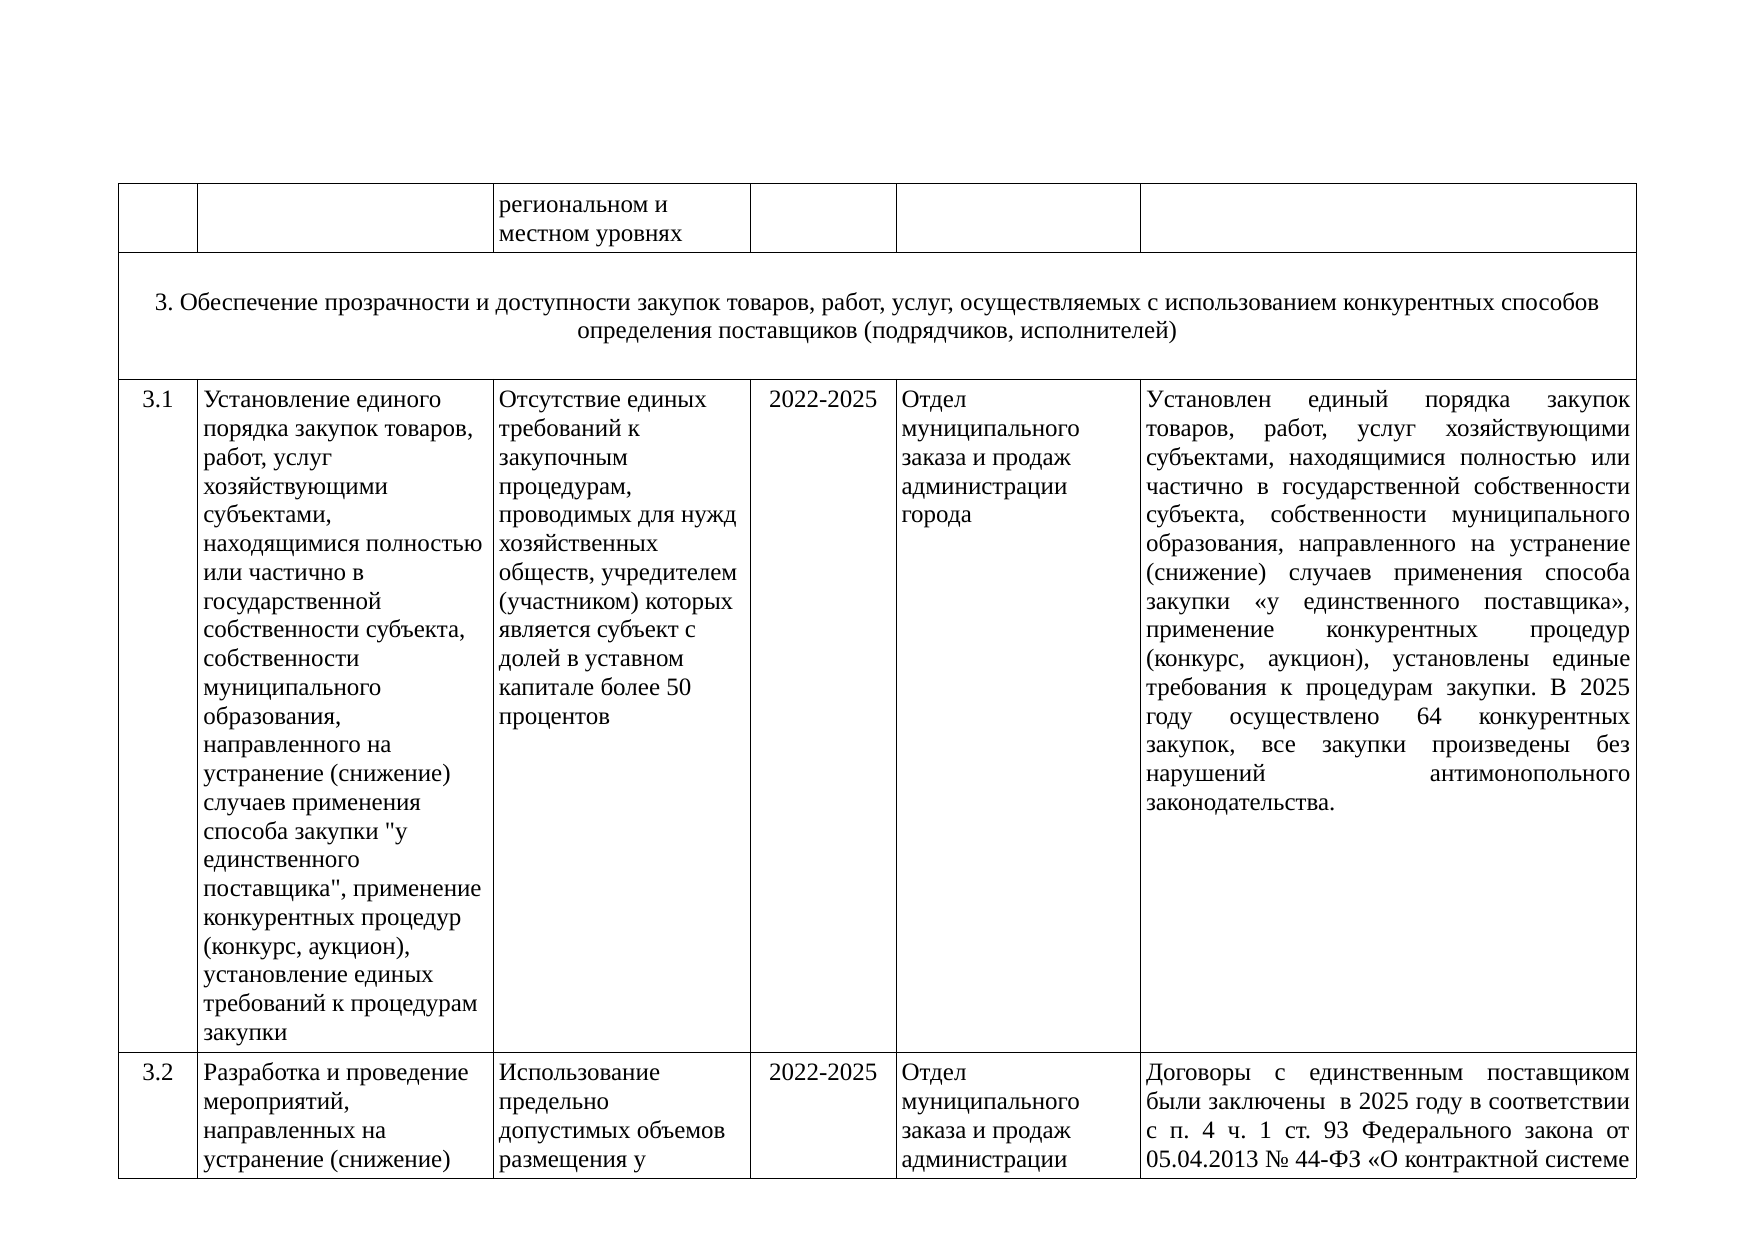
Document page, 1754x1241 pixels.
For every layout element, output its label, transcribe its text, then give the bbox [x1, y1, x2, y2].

table_cell 2022-2025 [751, 1053, 896, 1178]
table_cell региональном и местном уровнях [494, 184, 750, 252]
table_cell Разработка и проведение мероприятий, направленных на устранение (снижение) [198, 1053, 493, 1178]
table_cell [751, 184, 896, 252]
table_cell 3.1 [119, 380, 197, 1052]
table_cell 2022-2025 [751, 380, 896, 1052]
table_cell Установление единого порядка закупок товаров, работ, услуг хозяйствующими субъектами, находящимися полностью или частично в государственной собственности субъекта, собственности муниципального образования, направленного на устранение (снижение) случаев применения способа закупки "у единственного поставщика", применение конкурентных процедур (конкурс, аукцион), установление единых требований к процедурам закупки [198, 380, 493, 1052]
table_cell 3.2 [119, 1053, 197, 1178]
table_cell Установлен единый порядка закупок товаров, работ, услуг хозяйствующими субъектами, находящимися полностью или частично в государственной собственности субъекта, собственности муниципального образования, направленного на устранение (снижение) случаев применения способа закупки «у единственного поставщика», применение конкурентных процедур (конкурс, аукцион), установлены единые требования к процедурам закупки. В 2025 году осуществлено 64 конкурентных закупок, все закупки произведены без нарушений антимонопольного законодательства. [1141, 380, 1636, 1052]
table_cell Отдел муниципального заказа и продаж администрации города [897, 380, 1140, 1052]
table_cell 3. Обеспечение прозрачности и доступности закупок товаров, работ, услуг, осуществляемых с использованием конкурентных способов определения поставщиков (подрядчиков, исполнителей) [119, 253, 1636, 379]
table_cell Отсутствие единых требований к закупочным процедурам, проводимых для нужд хозяйственных обществ, учредителем (участником) которых является субъект с долей в уставном капитале более 50 процентов [494, 380, 750, 1052]
table_cell [1141, 184, 1636, 252]
table_cell [897, 184, 1140, 252]
table_cell Использование предельно допустимых объемов размещения у [494, 1053, 750, 1178]
table_cell [119, 184, 197, 252]
table_cell [198, 184, 493, 252]
table_cell Отдел муниципального заказа и продаж администрации [897, 1053, 1140, 1178]
table_cell Договоры с единственным поставщиком были заключены в 2025 году в соответствии с п. 4 ч. 1 ст. 93 Федерального закона от 05.04.2013 № 44-ФЗ «О контрактной системе [1141, 1053, 1636, 1178]
